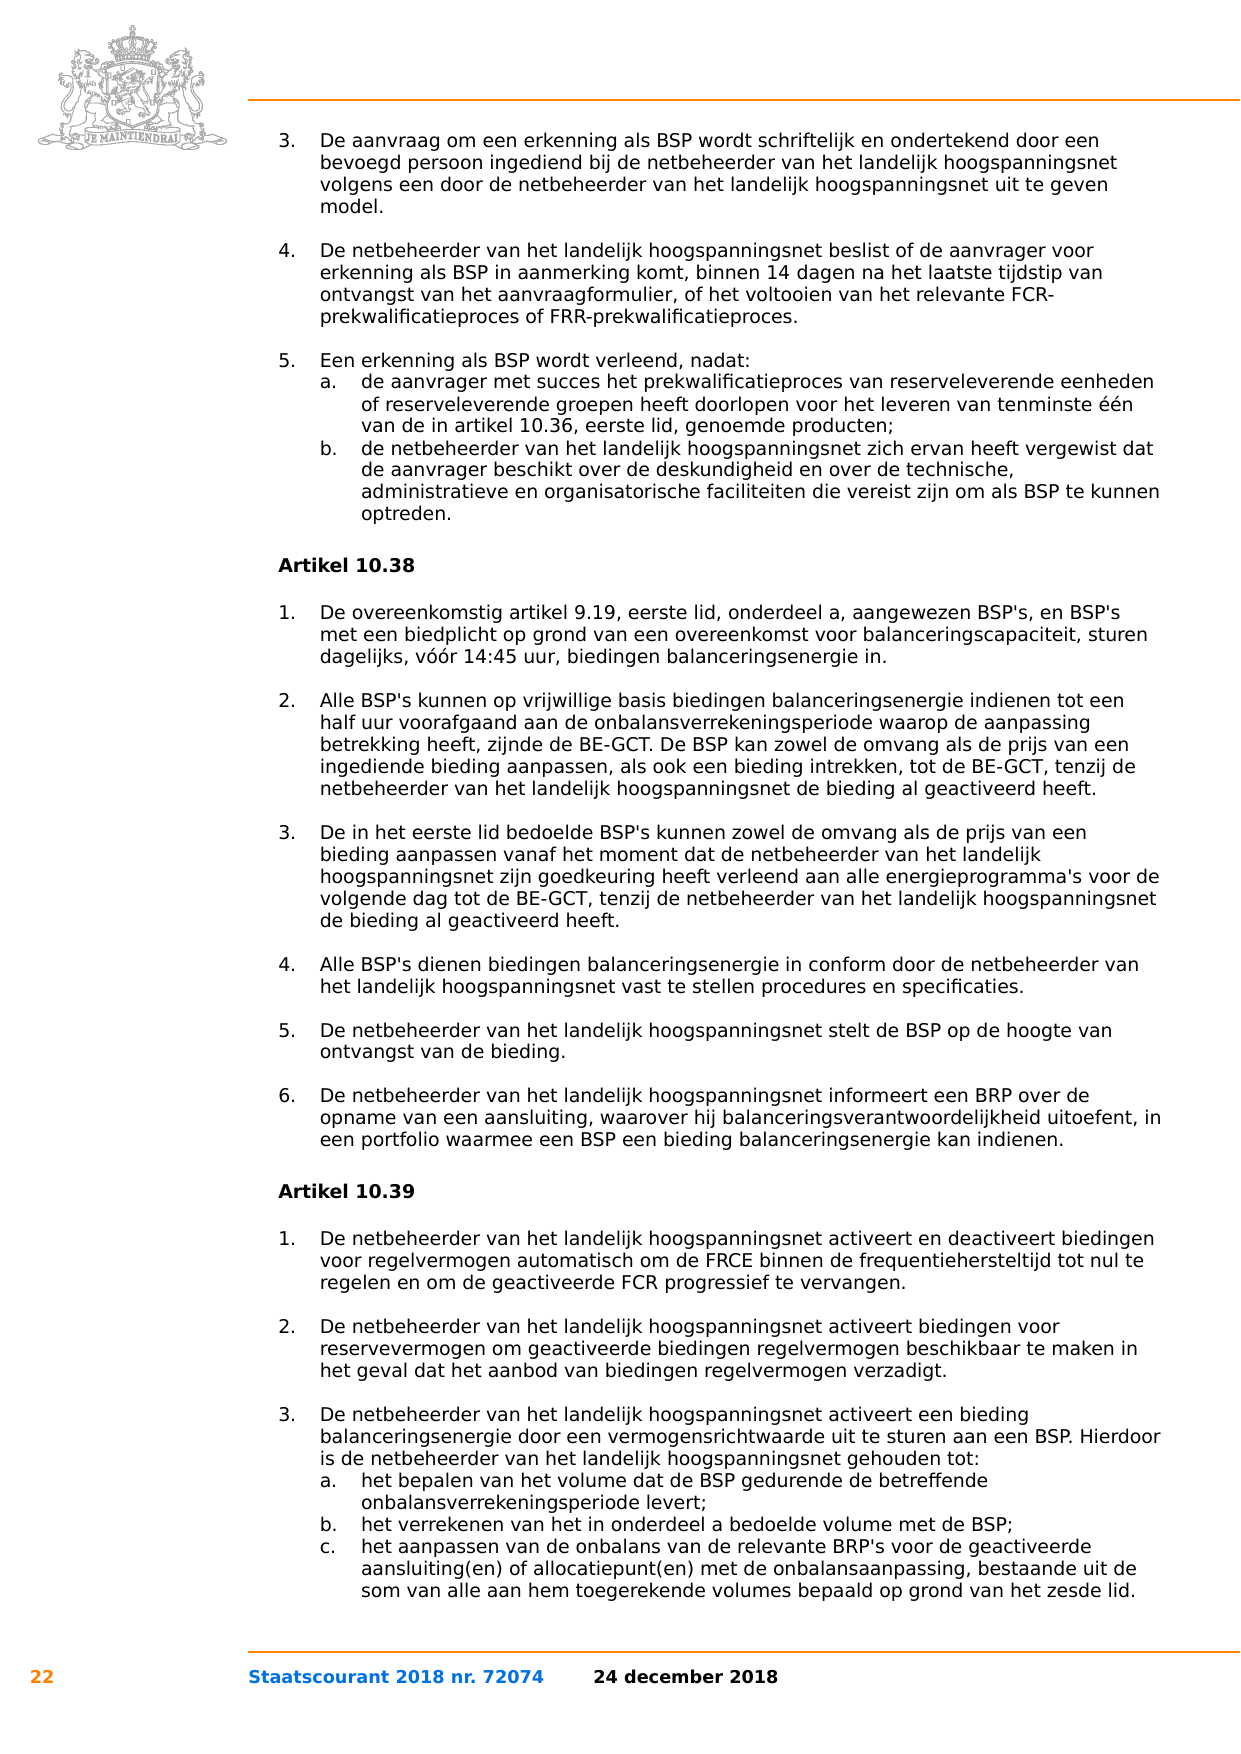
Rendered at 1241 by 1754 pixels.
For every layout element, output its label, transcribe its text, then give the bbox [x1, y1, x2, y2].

text 5. De netbeheerder van het landelijk hoogspanningsnet stelt de BSP op de hoogte van ontvangst van de bieding. [278, 1019, 1163, 1063]
text 2. De netbeheerder van het landelijk hoogspanningsnet activeert biedingen voor reservevermogen om geactiveerde biedingen regelvermogen beschikbaar te maken in het geval dat het aanbod van biedingen regelvermogen verzadigt. [278, 1316, 1163, 1382]
subtitle Artikel 10.39 [278, 1181, 1163, 1203]
text b. het verrekenen van het in onderdeel a bedoelde volume met de BSP; [319, 1514, 1163, 1536]
text a. het bepalen van het volume dat de BSP gedurende de betreffende onbalansverrekeningsperiode levert; [319, 1470, 1163, 1514]
text 3. De netbeheerder van het landelijk hoogspanningsnet activeert een bieding balanceringsenergie door een vermogensrichtwaarde uit te sturen aan een BSP. Hierdoor is de netbeheerder van het landelijk hoogspanningsnet gehouden tot: [278, 1404, 1163, 1470]
text 5. Een erkenning als BSP wordt verleend, nadat: [278, 349, 1163, 371]
text c. het aanpassen van de onbalans van de relevante BRP's voor de geactiveerde aansluiting(en) of allocatiepunt(en) met de onbalansaanpassing, bestaande uit de som van alle aan hem toegerekende volumes bepaald op grond van het zesde lid. [319, 1536, 1163, 1602]
text 6. De netbeheerder van het landelijk hoogspanningsnet informeert een BRP over de opname van een aansluiting, waarover hij balanceringsverantwoordelijkheid uitoefent, in een portfolio waarmee een BSP een bieding balanceringsenergie kan indienen. [278, 1085, 1163, 1151]
text 3. De in het eerste lid bedoelde BSP's kunnen zowel de omvang als de prijs van een bieding aanpassen vanaf het moment dat de netbeheerder van het landelijk hoogspanningsnet zijn goedkeuring heeft verleend aan alle energieprogramma's voor de volgende dag tot de BE-GCT, tenzij de netbeheerder van het landelijk hoogspanningsnet de bieding al geactiveerd heeft. [278, 822, 1163, 932]
picture [38, 25, 227, 150]
text b. de netbeheerder van het landelijk hoogspanningsnet zich ervan heeft vergewist dat de aanvrager beschikt over de deskundigheid en over de technische, administratieve en organisatorische faciliteiten die vereist zijn om als BSP te kunnen optreden. [319, 437, 1163, 525]
text 1. De overeenkomstig artikel 9.19, eerste lid, onderdeel a, aangewezen BSP's, en BSP's met een biedplicht op grond van een overeenkomst voor balanceringscapaciteit, sturen dagelijks, vóór 14:45 uur, biedingen balanceringsenergie in. [278, 602, 1163, 668]
text a. de aanvrager met succes het prekwalificatieproces van reserveleverende eenheden of reserveleverende groepen heeft doorlopen voor het leveren van tenminste één van de in artikel 10.36, eerste lid, genoemde producten; [319, 371, 1163, 437]
text 1. De netbeheerder van het landelijk hoogspanningsnet activeert en deactiveert biedingen voor regelvermogen automatisch om de FRCE binnen de frequentiehersteltijd tot nul te regelen en om de geactiveerde FCR progressief te vervangen. [278, 1228, 1163, 1294]
text 4. De netbeheerder van het landelijk hoogspanningsnet beslist of de aanvrager voor erkenning als BSP in aanmerking komt, binnen 14 dagen na het laatste tijdstip van ontvangst van het aanvraagformulier, of het voltooien van het relevante FCR-prekwalificatieproces of FRR-prekwalificatieproces. [278, 240, 1163, 328]
subtitle Artikel 10.38 [278, 555, 1163, 577]
text 2. Alle BSP's kunnen op vrijwillige basis biedingen balanceringsenergie indienen tot een half uur voorafgaand aan de onbalansverrekeningsperiode waarop de aanpassing betrekking heeft, zijnde de BE-GCT. De BSP kan zowel de omvang als de prijs van een ingediende bieding aanpassen, als ook een bieding intrekken, tot de BE-GCT, tenzij de netbeheerder van het landelijk hoogspanningsnet de bieding al geactiveerd heeft. [278, 690, 1163, 800]
text 4. Alle BSP's dienen biedingen balanceringsenergie in conform door de netbeheerder van het landelijk hoogspanningsnet vast te stellen procedures en specificaties. [278, 954, 1163, 998]
text 3. De aanvraag om een erkenning als BSP wordt schriftelijk en ondertekend door een bevoegd persoon ingediend bij de netbeheerder van het landelijk hoogspanningsnet volgens een door de netbeheerder van het landelijk hoogspanningsnet uit te geven model. [278, 130, 1163, 218]
